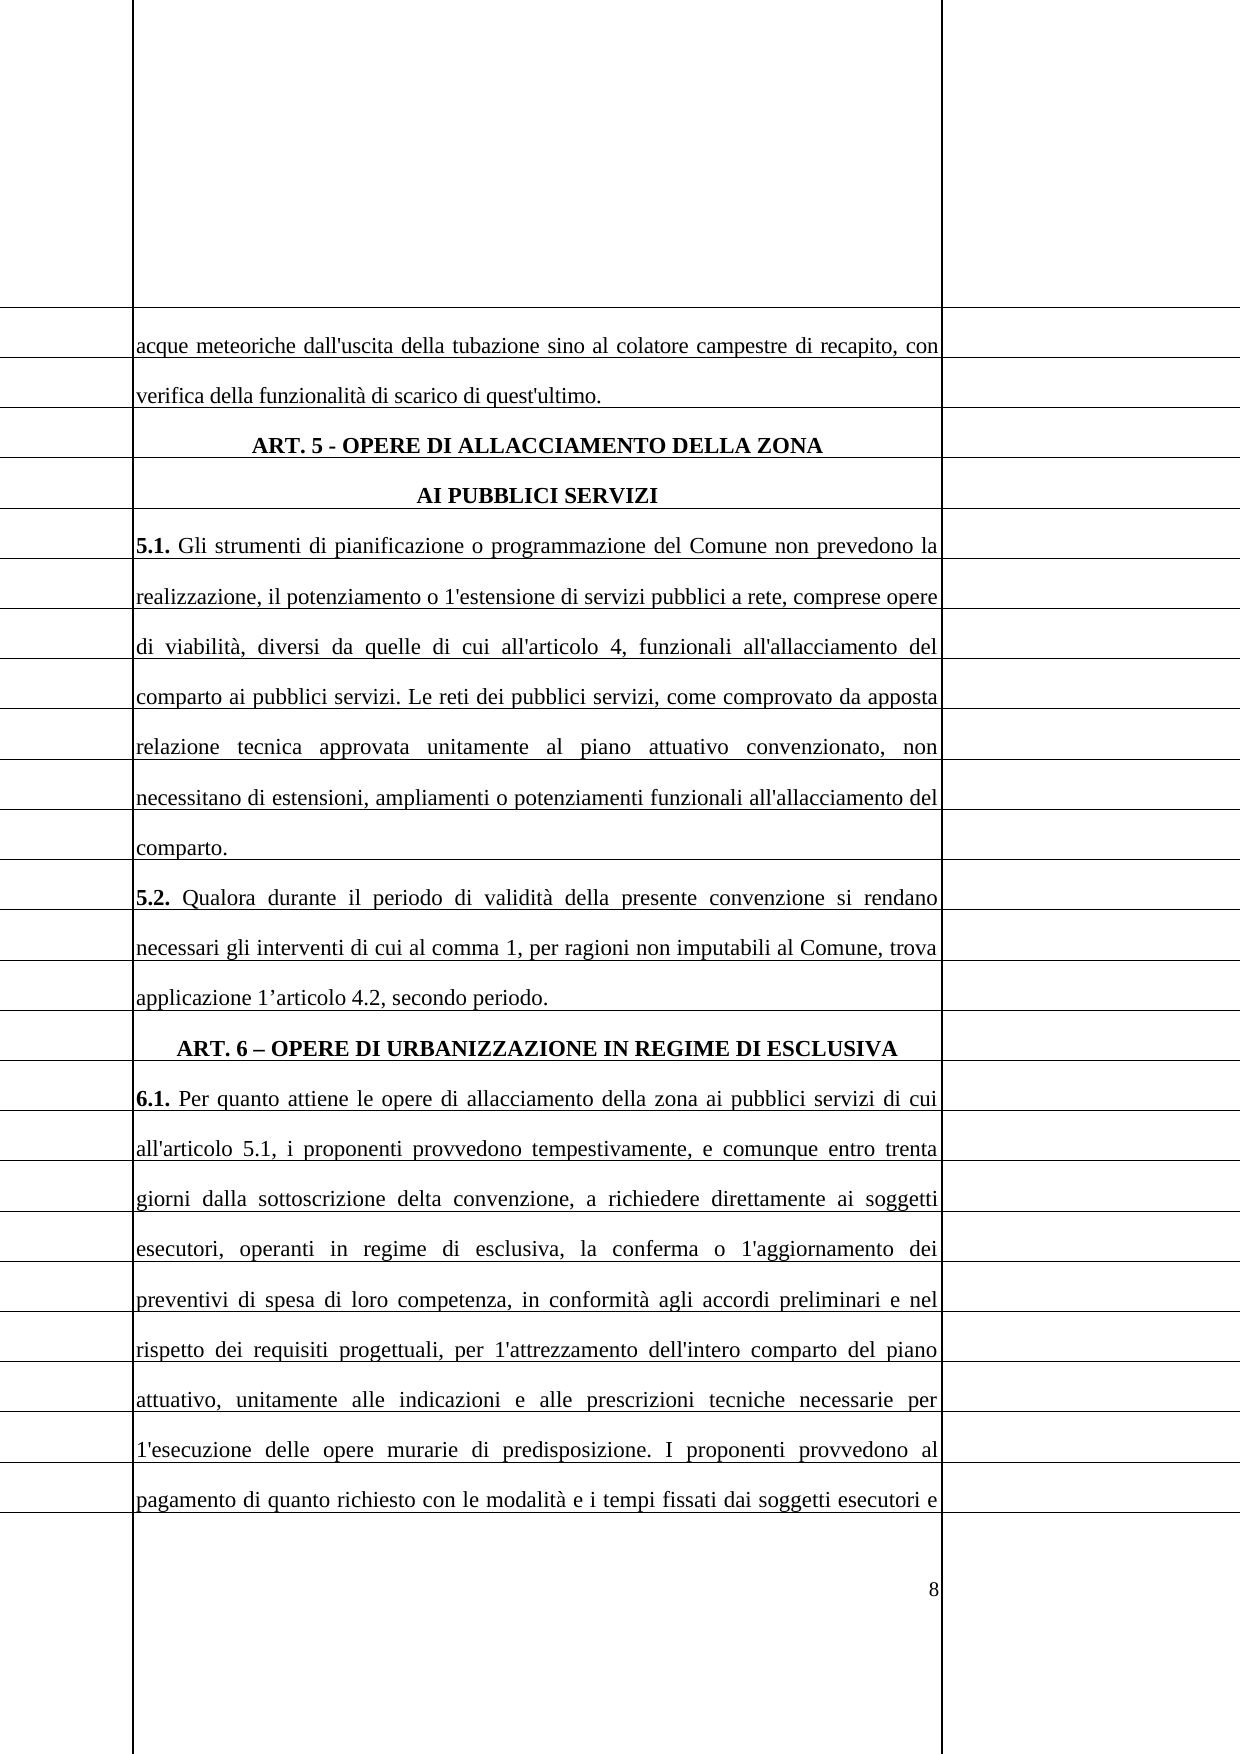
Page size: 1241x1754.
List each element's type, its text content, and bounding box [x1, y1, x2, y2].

text 1'esecuzione delle opere murarie di predisposizione. I proponenti provvedono al [136, 1412, 939, 1462]
text rispetto dei requisiti progettuali, per 1'attrezzamento dell'intero comparto del piano [136, 1312, 939, 1361]
text applicazione 1’articolo 4.2, secondo periodo. [136, 961, 939, 1010]
text [136, 1061, 939, 1066]
text ART. 5 - OPERE DI ALLACCIAMENTO DELLA ZONA [136, 413, 939, 457]
text di viabilità, diversi da quelle di cui all'articolo 4, funzionali all'allacciamento del [136, 609, 939, 658]
text relazione tecnica approvata unitamente al piano attuativo convenzionato, non [136, 709, 939, 759]
text 5.1. Gli strumenti di pianificazione o programmazione del Comune non prevedono la [136, 514, 939, 558]
text pagamento di quanto richiesto con le modalità e i tempi fissati dai soggetti esecutori e [136, 1463, 939, 1512]
text verifica della funzionalità di scarico di quest'ultimo. [136, 358, 939, 407]
text realizzazione, il potenziamento o 1'estensione di servizi pubblici a rete, comprese opere [136, 559, 939, 608]
text AI PUBBLICI SERVIZI [136, 464, 939, 508]
text all'articolo 5.1, i proponenti provvedono tempestivamente, e comunque entro trenta [136, 1111, 939, 1160]
text 6.1. Per quanto attiene le opere di allacciamento della zona ai pubblici servizi di cui [136, 1066, 939, 1110]
text giorni dalla sottoscrizione delta convenzione, a richiedere direttamente ai soggetti [136, 1161, 939, 1211]
text comparto ai pubblici servizi. Le reti dei pubblici servizi, come comprovato da apposta [136, 659, 939, 708]
text 5.2. Qualora durante il periodo di validità della presente convenzione si rendano [136, 865, 939, 909]
text necessari gli interventi di cui al comma 1, per ragioni non imputabili al Comune, trova [136, 910, 939, 960]
text [136, 458, 939, 464]
text preventivi di spesa di loro competenza, in conformità agli accordi preliminari e nel [136, 1262, 939, 1311]
text ART. 6 – OPERE DI URBANIZZAZIONE IN REGIME DI ESCLUSIVA [136, 1016, 939, 1060]
text necessitano di estensioni, ampliamenti o potenziamenti funzionali all'allacciamento del [136, 760, 939, 809]
text esecutori, operanti in regime di esclusiva, la conferma o 1'aggiornamento dei [136, 1212, 939, 1261]
text acque meteoriche dall'uscita della tubazione sino al colatore campestre di recapito, con [136, 313, 939, 357]
text comparto. [136, 810, 939, 859]
text [136, 509, 939, 514]
text attuativo, unitamente alle indicazioni e alle prescrizioni tecniche necessarie per [136, 1362, 939, 1411]
